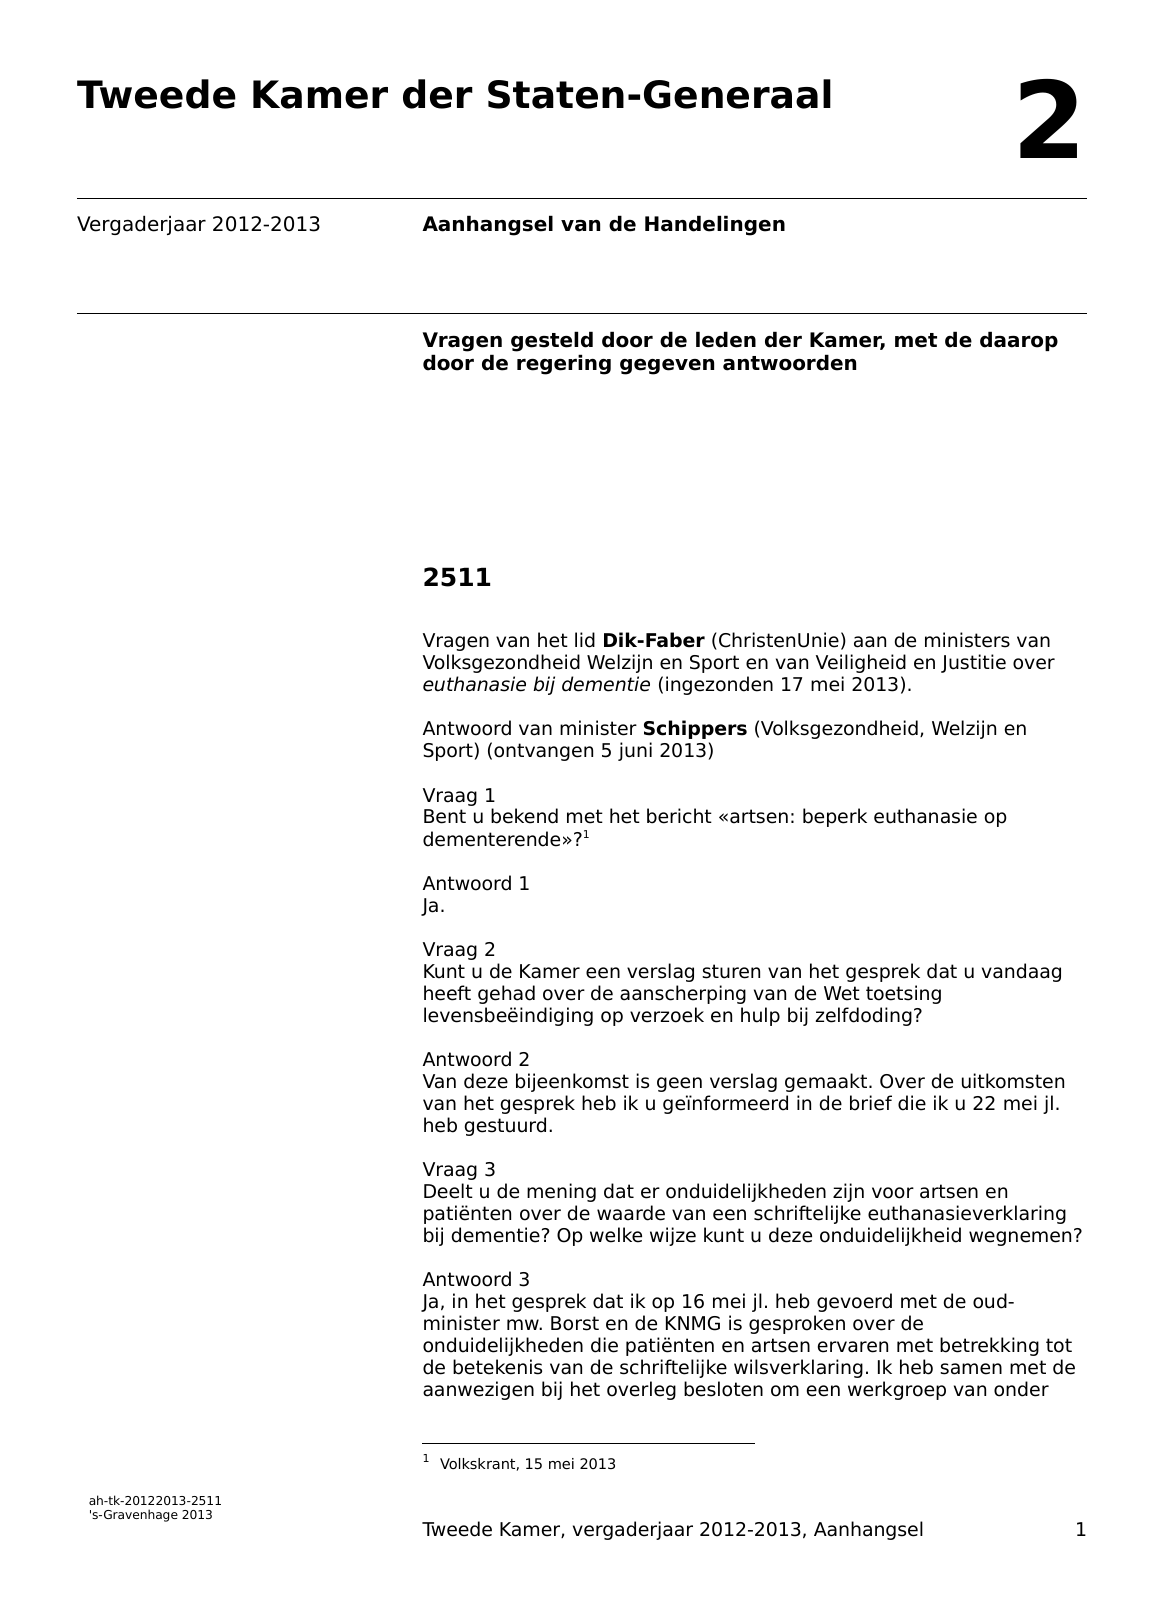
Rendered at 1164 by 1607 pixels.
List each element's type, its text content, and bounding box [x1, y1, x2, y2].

table_cell [77, 314, 422, 375]
text Vraag 3 [422, 1159, 1087, 1181]
text Vraag 2 [422, 939, 1087, 961]
text Volkskrant, 15 mei 2013 [422, 1452, 1087, 1474]
text Kunt u de Kamer een verslag sturen van het gesprek dat u vandaag heeft gehad over de aanscherping van de Wet toetsing levensbeëindiging op verzoek en hulp bij zelfdoding? [422, 961, 1087, 1027]
text Deelt u de mening dat er onduidelijkheden zijn voor artsen en patiënten over de waarde van een schriftelijke euthanasieverklaring bij dementie? Op welke wijze kunt u deze onduidelijkheid wegnemen? [422, 1181, 1087, 1247]
table_header Tweede Kamer der Staten-Generaal [77, 59, 886, 198]
table_cell Aanhangsel van de Handelingen [422, 199, 1087, 313]
text Antwoord van minister Schippers (Volksgezondheid, Welzijn en Sport) (ontvangen 5 juni 2013) [422, 718, 1087, 762]
text ah-tk-20122013-2511 [88, 1494, 323, 1508]
text Antwoord 1 [422, 873, 1087, 894]
text 's-Gravenhage 2013 [88, 1508, 323, 1522]
text Vraag 1 [422, 784, 1087, 806]
text Bent u bekend met het bericht «artsen: beperk euthanasie op dementerende»? [422, 806, 1087, 850]
text Ja. [422, 894, 1087, 917]
text Antwoord 2 [422, 1049, 1087, 1071]
table_cell Vragen gesteld door de leden der Kamer, met de daarop door de regering gegeven antwoorden [422, 314, 1087, 375]
table_cell Vergaderjaar 2012-2013 [77, 199, 422, 313]
text 2511 [422, 563, 1087, 592]
text Van deze bijeenkomst is geen verslag gemaakt. Over de uitkomsten van het gesprek heb ik u geïnformeerd in de brief die ik u 22 mei jl. heb gestuurd. [422, 1071, 1087, 1137]
text Ja, in het gesprek dat ik op 16 mei jl. heb gevoerd met de oud-minister mw. Borst en de KNMG is gesproken over de onduidelijkheden die patiënten en artsen ervaren met betrekking tot de betekenis van de schriftelijke wilsverklaring. Ik heb samen met de aanwezigen bij het overleg besloten om een werkgroep van onder [422, 1291, 1087, 1401]
text Vragen van het lid Dik-Faber (ChristenUnie) aan de ministers van Volksgezondheid Welzijn en Sport en van Veiligheid en Justitie over euthanasie bij dementie (ingezonden 17 mei 2013). [422, 630, 1087, 696]
table_header 2 [886, 59, 1087, 198]
text Antwoord 3 [422, 1269, 1087, 1291]
